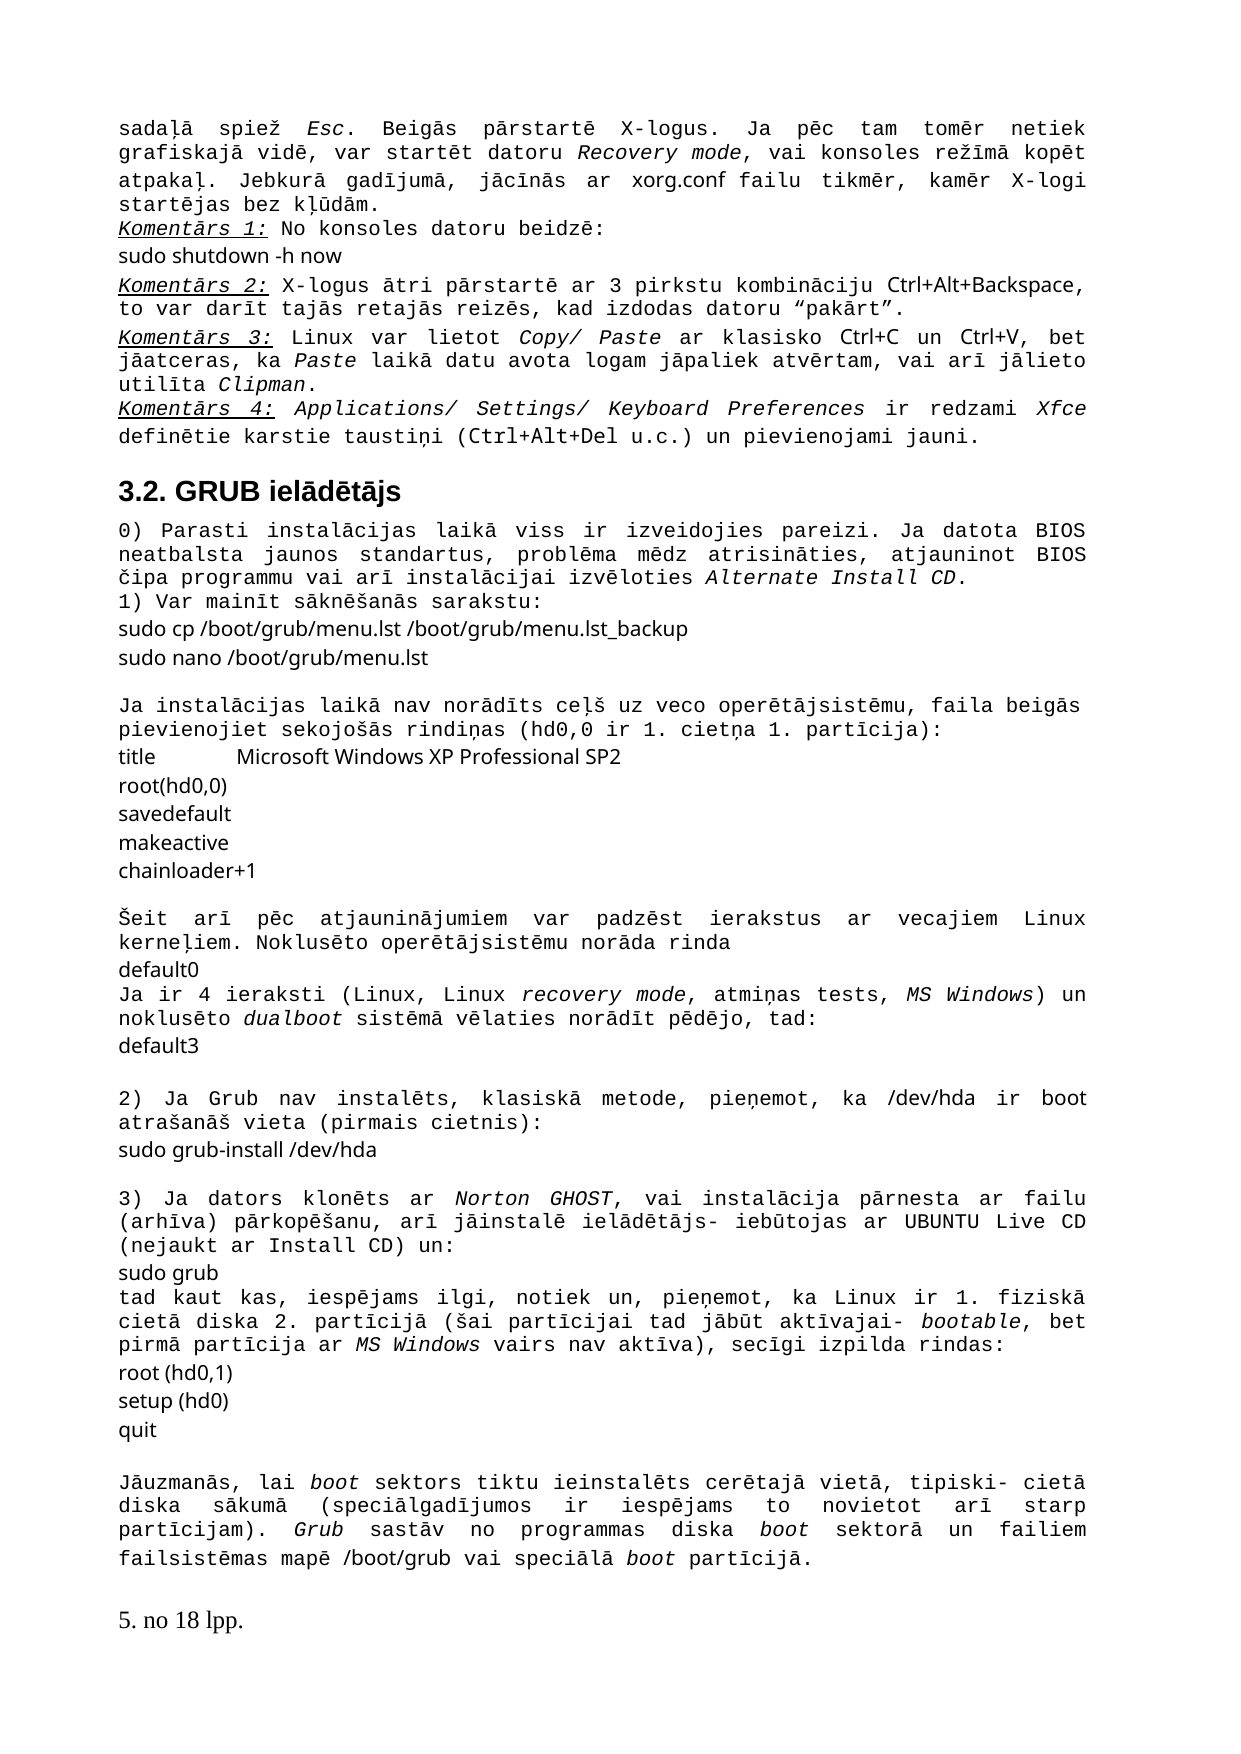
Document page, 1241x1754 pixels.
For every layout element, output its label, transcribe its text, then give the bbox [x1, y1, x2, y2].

text Ja ir 4 ieraksti (Linux, Linux recovery mode, atmiņas tests, MS Windows) un noklusēto dualboot sistēmā vēlaties norādīt pēdējo, tad: [118, 984, 1087, 1031]
text Šeit arī pēc atjauninājumiem var padzēst ierakstus ar vecajiem Linux kerneļiem. Noklusēto operētājsistēmu norāda rinda [118, 908, 1087, 956]
text 2) Ja Grub nav instalēts, klasiskā metode, pieņemot, ka /dev/hda ir boot atrašanāš vieta (pirmais cietnis): [118, 1083, 1087, 1136]
text 0) Parasti instalācijas laikā viss ir izveidojies pareizi. Ja datota BIOS neatbalsta jaunos standartus, problēma mēdz atrisināties, atjauninot BIOS čipa programmu vai arī instalācijai izvēloties Alternate Install CD. [118, 520, 1087, 591]
text sudo nano /boot/grub/menu.lst [118, 643, 1087, 671]
text makeactive [118, 828, 1087, 856]
text 3) Ja dators klonēts ar Norton GHOST, vai instalācija pārnesta ar failu (arhīva) pārkopēšanu, arī jāinstalē ielādētājs- iebūtojas ar UBUNTU Live CD (nejaukt ar Install CD) un: [118, 1188, 1087, 1258]
text sudo shutdown -h now [118, 241, 1087, 270]
text sudo cp /boot/grub/menu.lst /boot/grub/menu.lst_backup [118, 614, 1087, 643]
text chainloader+1 [118, 856, 1087, 884]
text sudo grub-install /dev/hda [118, 1136, 1087, 1164]
text default3 [118, 1031, 1087, 1060]
text sadaļā spiež Esc. Beigās pārstartē X-logus. Ja pēc tam tomēr netiek grafiskajā vidē, var startēt datoru Recovery mode, vai konsoles režīmā kopēt atpakaļ. Jebkurā gadījumā, jācīnās ar xorg.conf failu tikmēr, kamēr X-logi startējas bez kļūdām. [118, 118, 1087, 218]
text title Microsoft Windows XP Professional SP2 [118, 742, 1087, 771]
text sudo grub [118, 1258, 1087, 1287]
text 1) Var mainīt sāknēšanās sarakstu: [118, 591, 1087, 614]
text root(hd0,0) [118, 771, 1087, 799]
text Komentārs 1: No konsoles datoru beidzē: [118, 218, 1087, 241]
text root (hd0,1) [118, 1358, 1087, 1386]
subtitle 3.2. GRUB ielādētājs [118, 475, 1122, 507]
text quit [118, 1415, 1087, 1443]
text Komentārs 2: X-logus ātri pārstartē ar 3 pirkstu kombināciju Ctrl+Alt+Backspace, to var darīt tajās retajās reizēs, kad izdodas datoru “pakārt”. [118, 270, 1087, 322]
text setup (hd0) [118, 1386, 1087, 1415]
text default0 [118, 956, 1087, 984]
text Komentārs 3: Linux var lietot Copy/ Paste ar klasisko Ctrl+C un Ctrl+V, bet jāatceras, ka Paste laikā datu avota logam jāpaliek atvērtam, vai arī jālieto utilīta Clipman. [118, 322, 1087, 398]
text savedefault [118, 799, 1087, 828]
text Jāuzmanās, lai boot sektors tiktu ieinstalēts cerētajā vietā, tipiski- cietā diska sākumā (speciālgadījumos ir iespējams to novietot arī starp partīcijam). Grub sastāv no programmas diska boot sektorā un failiem failsistēmas mapē /boot/grub vai speciālā boot partīcijā. [118, 1472, 1087, 1571]
text tad kaut kas, iespējams ilgi, notiek un, pieņemot, ka Linux ir 1. fiziskā cietā diska 2. partīcijā (šai partīcijai tad jābūt aktīvajai- bootable, bet pirmā partīcija ar MS Windows vairs nav aktīva), secīgi izpilda rindas: [118, 1287, 1087, 1358]
text Komentārs 4: Applications/ Settings/ Keyboard Preferences ir redzami Xfce definētie karstie taustiņi (Ctrl+Alt+Del u.c.) un pievienojami jauni. [118, 398, 1087, 450]
text pievienojiet sekojošās rindiņas (hd0,0 ir 1. cietņa 1. partīcija): [118, 719, 1087, 742]
text Ja instalācijas laikā nav norādīts ceļš uz veco operētājsistēmu, faila beigās [118, 695, 1087, 719]
